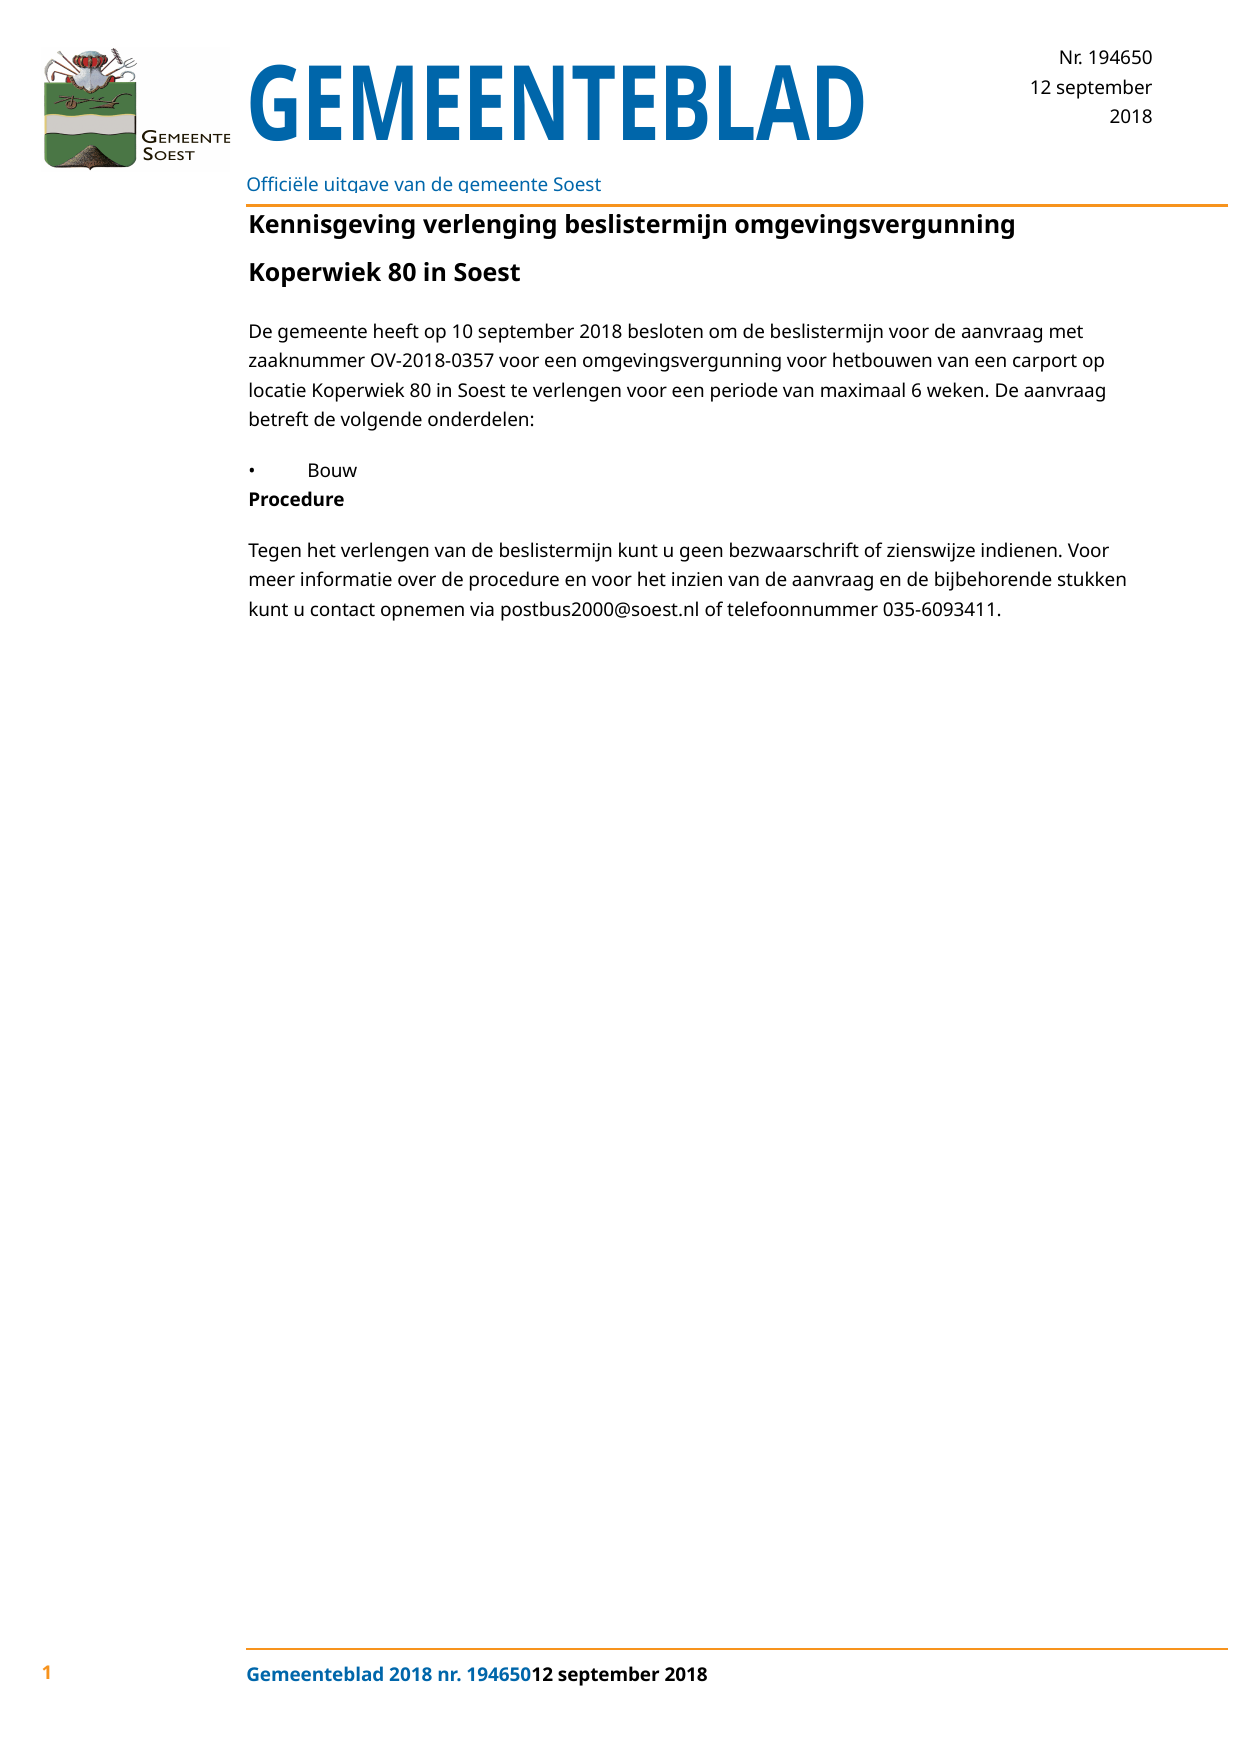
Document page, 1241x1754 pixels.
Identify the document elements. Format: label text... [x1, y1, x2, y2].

text De gemeente heeft op 10 september 2018 besloten om de beslistermijn voor de aanvraag met zaaknummer OV-2018-0357 voor een omgevingsvergunning voor hetbouwen van een carport op locatie Koperwiek 80 in Soest te verlengen voor een periode van maximaal 6 weken. De aanvraag betreft de volgende onderdelen: [248, 318, 1152, 432]
text Procedure [248, 487, 1152, 512]
list Bouw [248, 457, 1152, 483]
text Kennisgeving verlenging beslistermijn omgevingsvergunning Koperwiek 80 in Soest [248, 207, 1152, 288]
text Tegen het verlengen van de beslistermijn kunt u geen bezwaarschrift of zienswijze indienen. Voor meer informatie over de procedure en voor het inzien van de aanvraag en de bijbehorende stukken kunt u contact opnemen via postbus2000@soest.nl of telefoonnummer 035-6093411. [248, 537, 1152, 622]
picture [41, 47, 231, 172]
